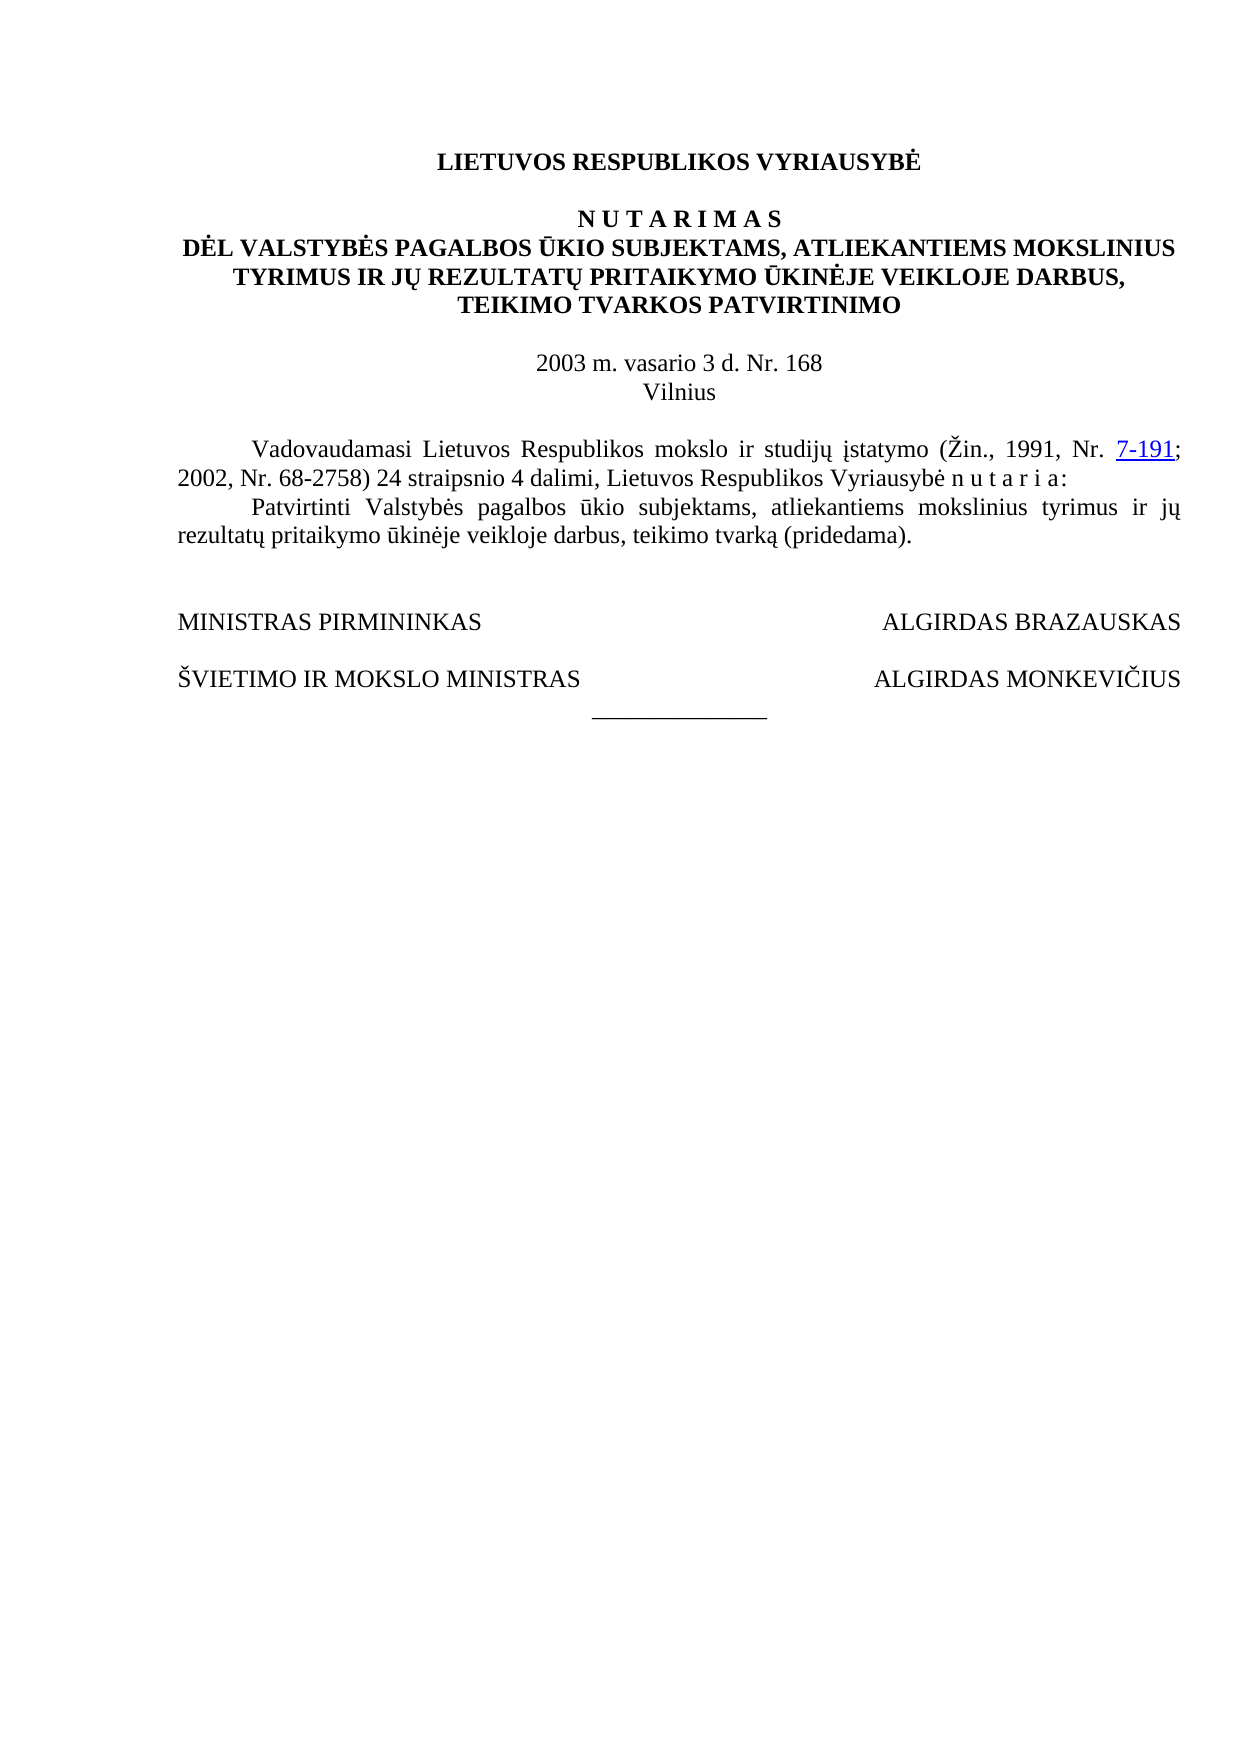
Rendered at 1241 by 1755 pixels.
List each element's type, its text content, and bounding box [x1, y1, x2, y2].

text DĖL VALSTYBĖS PAGALBOS ŪKIO SUBJEKTAMS, ATLIEKANTIEMS MOKSLINIUS TYRIMUS IR JŲ REZULTATŲ PRITAIKYMO ŪKINĖJE VEIKLOJE DARBUS, TEIKIMO TVARKOS PATVIRTINIMO [177, 233, 1181, 319]
text Vadovaudamasi Lietuvos Respublikos mokslo ir studijų įstatymo (Žin., 1991, Nr. 7-191; 2002, Nr. 68-2758) 24 straipsnio 4 dalimi, Lietuvos Respublikos Vyriausybė nutaria: [177, 434, 1181, 492]
text Patvirtinti Valstybės pagalbos ūkio subjektams, atliekantiems mokslinius tyrimus ir jų rezultatų pritaikymo ūkinėje veikloje darbus, teikimo tvarką (pridedama). [177, 492, 1181, 549]
text N U T A R I M A S [177, 204, 1181, 233]
text Vilnius [177, 377, 1181, 406]
text ______________ [177, 693, 1181, 722]
text 2003 m. vasario 3 d. Nr. 168 [177, 348, 1181, 377]
text LIETUVOS RESPUBLIKOS VYRIAUSYBĖ [177, 147, 1181, 176]
text MINISTRAS PIRMININKAS ALGIRDAS BRAZAUSKAS [177, 607, 1181, 636]
text ŠVIETIMO IR MOKSLO MINISTRAS ALGIRDAS MONKEVIČIUS [177, 664, 1181, 693]
